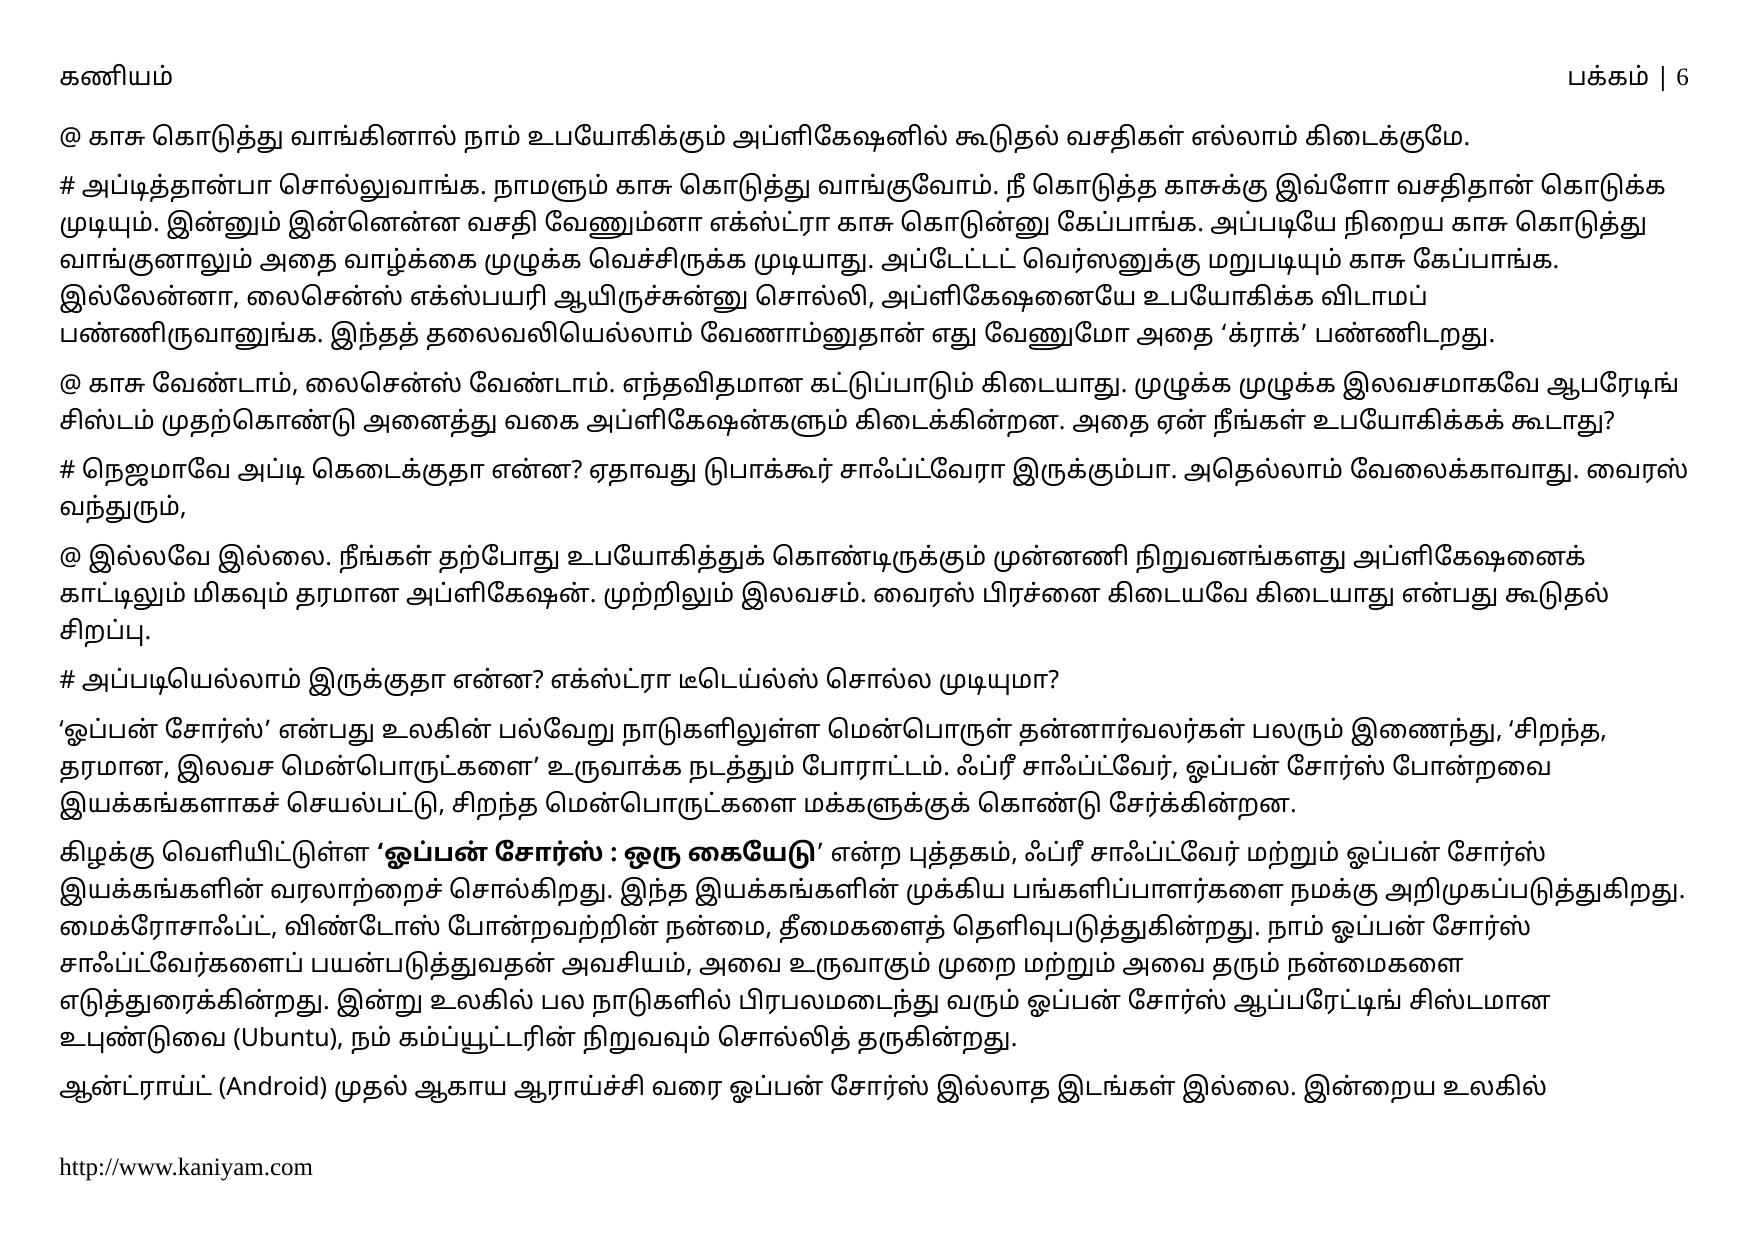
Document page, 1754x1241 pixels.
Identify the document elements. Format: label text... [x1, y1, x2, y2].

text @ காசு வேண்டாம், லைசென்ஸ் வேண்டாம். எந்தவிதமான கட்டுப்பாடும் கிடையாது. முழுக்க முழுக்க இலவசமாகவே ஆபரேடிங் சிஸ்டம் முதற்கொண்டு அனைத்து வகை அப்ளிகேஷன்களும் கிடைக்கின்றன. அதை ஏன் நீங்கள் உபயோகிக்கக் கூடாது? [59, 365, 1695, 439]
text # அப்படியெல்லாம் இருக்குதா என்ன? எக்ஸ்ட்ரா டீடெய்ல்ஸ் சொல்ல முடியுமா? [59, 662, 1695, 699]
text கிழக்கு வெளியிட்டுள்ள ‘ஓப்பன் சோர்ஸ் : ஒரு கையேடு’ என்ற புத்தகம், ஃப்ரீ சாஃப்ட்வேர் மற்றும் ஓப்பன் சோர்ஸ் இயக்கங்களின் வரலாற்றைச் சொல்கிறது. இந்த இயக்கங்களின் முக்கிய பங்களிப்பாளர்களை நமக்கு அறிமுகப்படுத்துகிறது. மைக்ரோசாஃப்ட், விண்டோஸ் போன்றவற்றின் நன்மை, தீமைகளைத் தெளிவுபடுத்துகின்றது. நாம் ஓப்பன் சோர்ஸ் சாஃப்ட்வேர்களைப் பயன்படுத்துவதன் அவசியம், அவை உருவாகும் முறை மற்றும் அவை தரும் நன்மைகளை எடுத்துரைக்கின்றது. இன்று உலகில் பல நாடுகளில் பிரபலமடைந்து வரும் ஓப்பன் சோர்ஸ் ஆப்பரேட்டிங் சிஸ்டமான உபுண்டுவை (Ubuntu), நம் கம்ப்யூட்டரின் நிறுவவும் சொல்லித் தருகின்றது. [59, 835, 1695, 1057]
text ஆன்ட்ராய்ட் (Android) முதல் ஆகாய ஆராய்ச்சி வரை ஓப்பன் சோர்ஸ் இல்லாத இடங்கள் இல்லை. இன்றைய உலகில் [59, 1069, 1695, 1106]
text ‘ஓப்பன் சோர்ஸ்’ என்பது உலகின் பல்வேறு நாடுகளிலுள்ள மென்பொருள் தன்னார்வலர்கள் பலரும் இணைந்து, ‘சிறந்த, தரமான, இலவச மென்பொருட்களை’ உருவாக்க நடத்தும் போராட்டம். ஃப்ரீ சாஃப்ட்வேர், ஓப்பன் சோர்ஸ் போன்றவை இயக்கங்களாகச் செயல்பட்டு, சிறந்த மென்பொருட்களை மக்களுக்குக் கொண்டு சேர்க்கின்றன. [59, 711, 1695, 822]
text # அப்டித்தான்பா சொல்லுவாங்க. நாமளும் காசு கொடுத்து வாங்குவோம். நீ கொடுத்த காசுக்கு இவ்ளோ வசதிதான் கொடுக்க முடியும். இன்னும் இன்னென்ன வசதி வேணும்னா எக்ஸ்ட்ரா காசு கொடுன்னு கேப்பாங்க. அப்படியே நிறைய காசு கொடுத்து வாங்குனாலும் அதை வாழ்க்கை முழுக்க வெச்சிருக்க முடியாது. அப்டேட்டட் வெர்ஸனுக்கு மறுபடியும் காசு கேப்பாங்க. இல்லேன்னா, லைசென்ஸ் எக்ஸ்பயரி ஆயிருச்சுன்னு சொல்லி, அப்ளிகேஷனையே உபயோகிக்க விடாமப் பண்ணிருவானுங்க. இந்தத் தலைவலியெல்லாம் வேணாம்னுதான் எது வேணுமோ அதை ‘க்ராக்’ பண்ணிடறது. [59, 168, 1695, 353]
text @ காசு கொடுத்து வாங்கினால் நாம் உபயோகிக்கும் அப்ளிகேஷனில் கூடுதல் வசதிகள் எல்லாம் கிடைக்குமே. [59, 118, 1695, 156]
text # நெஜமாவே அப்டி கெடைக்குதா என்ன? ஏதாவது டுபாக்கூர் சாஃப்ட்வேரா இருக்கும்பா. அதெல்லாம் வேலைக்காவாது. வைரஸ் வந்துரும், [59, 452, 1695, 526]
text @ இல்லவே இல்லை. நீங்கள் தற்போது உபயோகித்துக் கொண்டிருக்கும் முன்னணி நிறுவனங்களது அப்ளிகேஷனைக் காட்டிலும் மிகவும் தரமான அப்ளிகேஷன். முற்றிலும் இலவசம். வைரஸ் பிரச்னை கிடையவே கிடையாது என்பது கூடுதல் சிறப்பு. [59, 538, 1695, 649]
